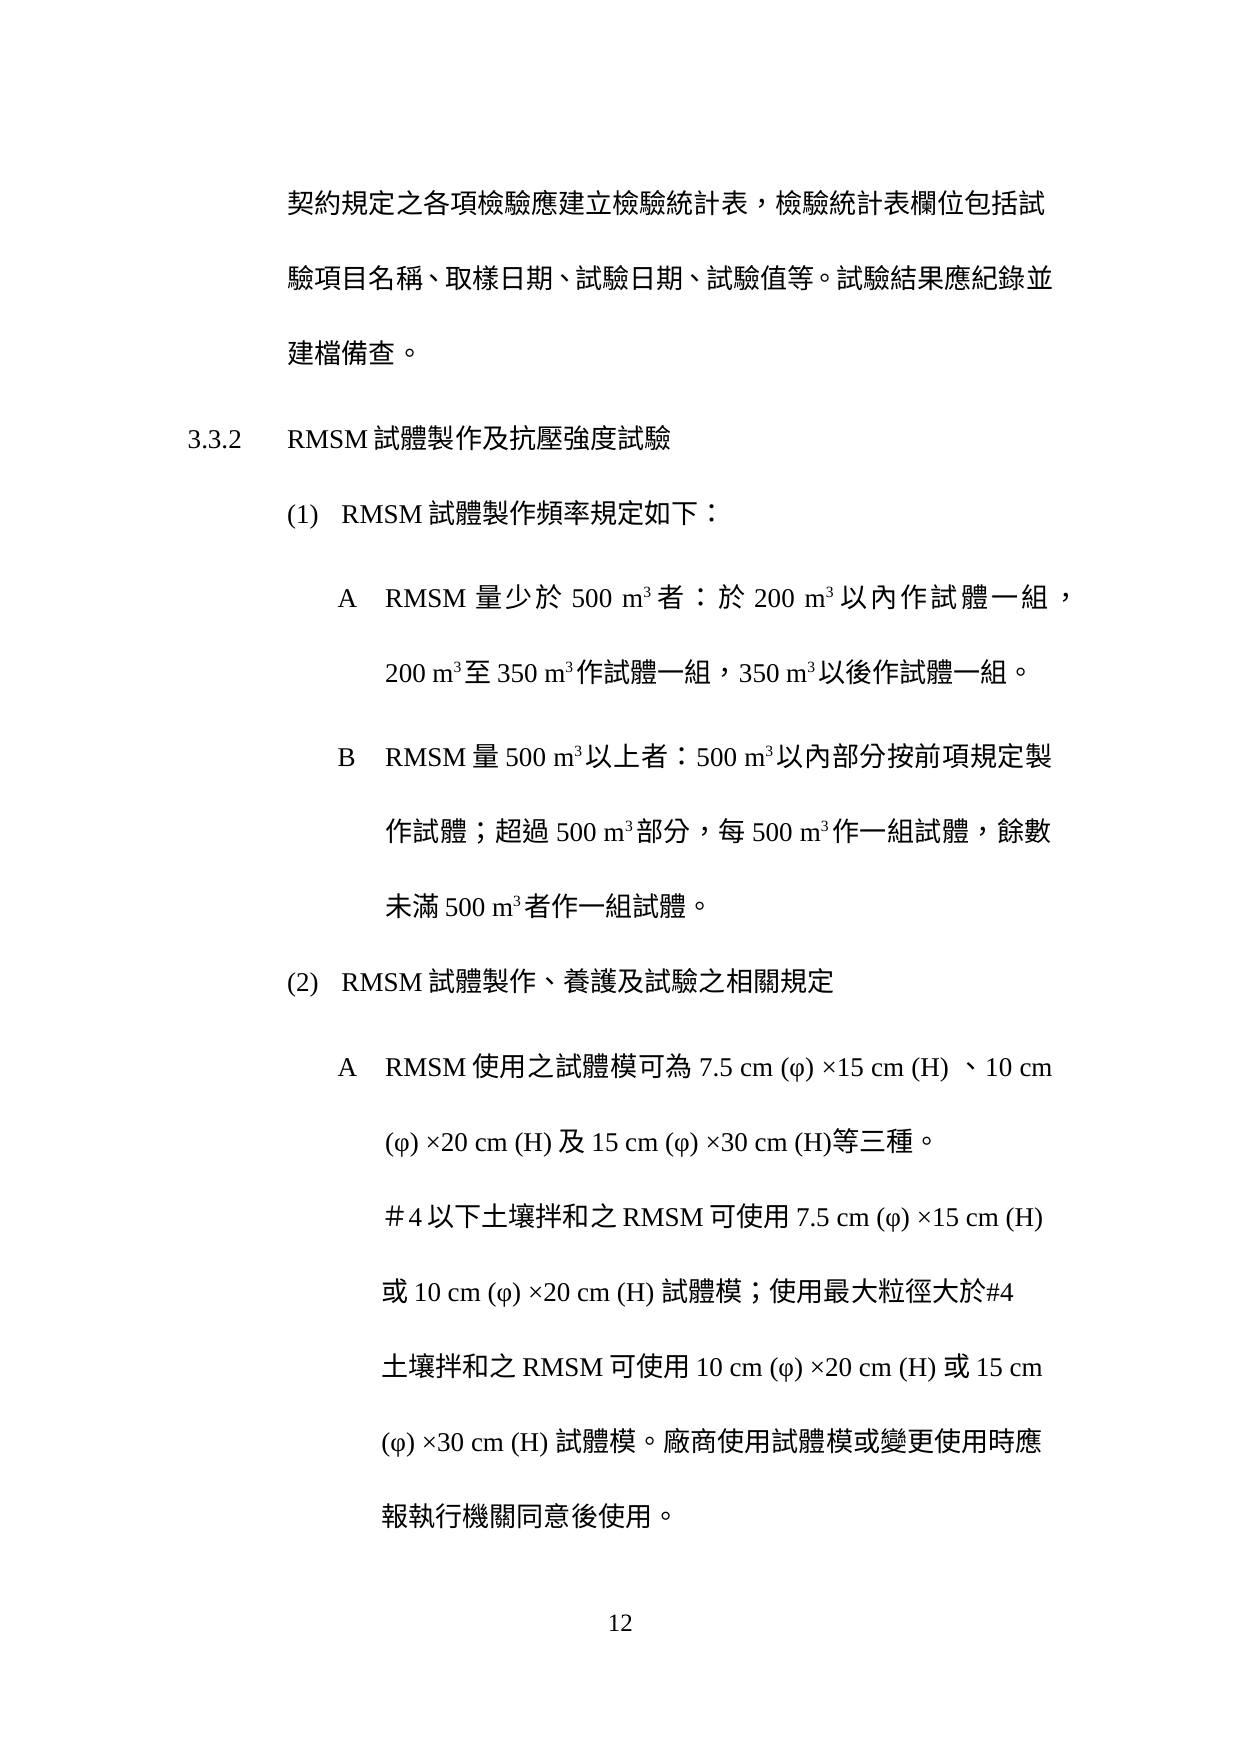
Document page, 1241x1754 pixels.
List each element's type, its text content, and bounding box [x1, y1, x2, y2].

subtitle A RMSM量少於500 m3者：於200 m3以內作試體一組，200 m3至350 m3作試體一組，350 m3以後作試體一組。 [337, 558, 1053, 708]
subtitle (1) RMSM試體製作頻率規定如下： [287, 474, 1053, 549]
text ＃4以下土壤拌和之RMSM可使用7.5 cm (φ) ×15 cm (H) 或10 cm (φ) ×20 cm (H) 試體模；使用最大粒徑大於#4 [381, 1177, 1053, 1327]
subtitle B RMSM量500 m3以上者：500 m3以內部分按前項規定製作試體；超過500 m3部分，每500 m3作一組試體，餘數未滿500 m3者作一組試體。 [337, 718, 1053, 943]
subtitle (2) RMSM試體製作、養護及試驗之相關規定 [287, 943, 1053, 1018]
subtitle A RMSM使用之試體模可為7.5 cm (φ) ×15 cm (H) 、10 cm (φ) ×20 cm (H) 及15 cm (φ) ×30 cm (H)等三種。 [337, 1027, 1053, 1177]
subtitle 3.3.2 RMSM試體製作及抗壓強度試驗 [187, 399, 1053, 474]
text 契約規定之各項檢驗應建立檢驗統計表，檢驗統計表欄位包括試驗項目名稱、取樣日期、試驗日期、試驗值等。試驗結果應紀錄並建檔備查。 [287, 164, 1053, 389]
text 土壤拌和之RMSM可使用10 cm (φ) ×20 cm (H) 或15 cm (φ) ×30 cm (H) 試體模。廠商使用試體模或變更使用時應報執行機關同意後使用。 [381, 1327, 1053, 1552]
